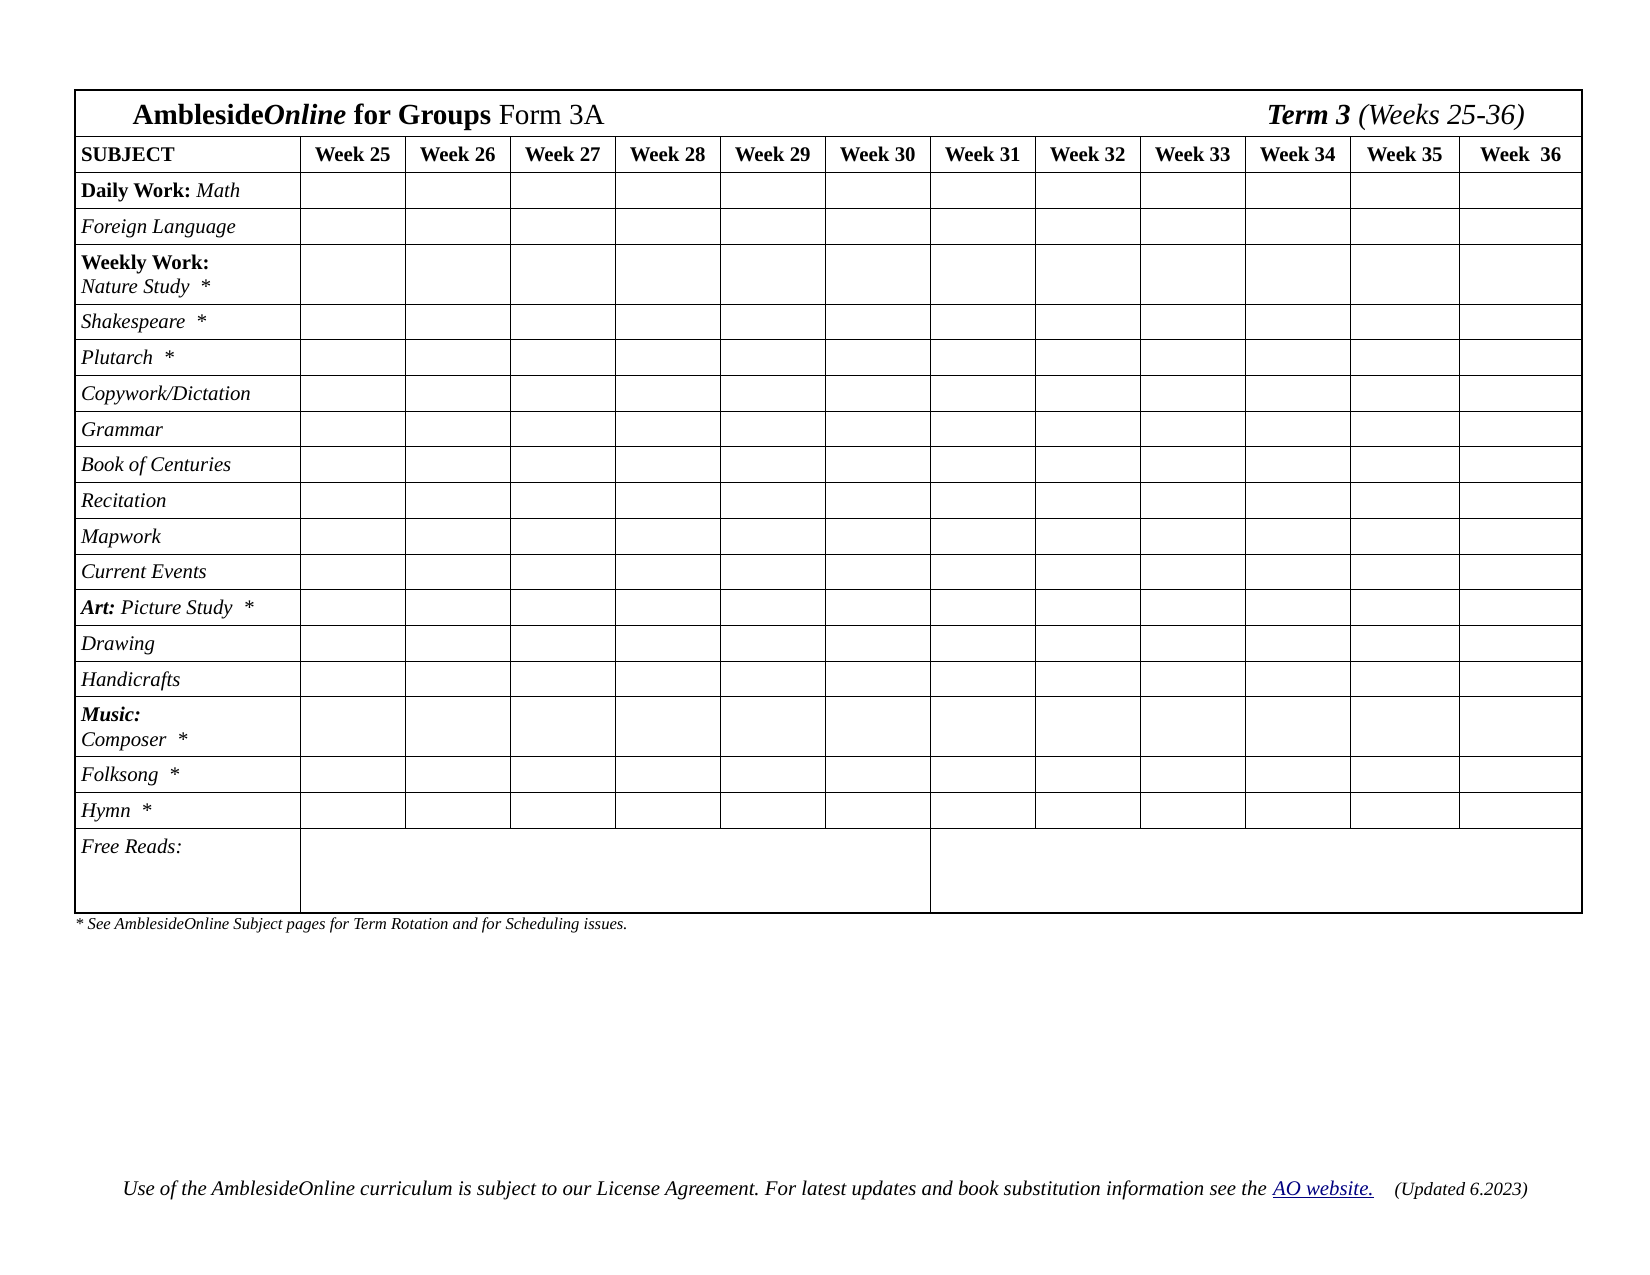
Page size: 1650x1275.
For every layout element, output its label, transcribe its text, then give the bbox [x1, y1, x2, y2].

table_cell [1246, 483, 1350, 518]
table_cell [1141, 519, 1245, 553]
table_cell [1036, 590, 1140, 625]
table_cell [616, 697, 720, 756]
table_cell Current Events [76, 555, 300, 589]
table_cell [1460, 697, 1581, 756]
table_cell [616, 590, 720, 625]
table_cell [1460, 209, 1581, 244]
table_cell [616, 173, 720, 208]
table_cell [1246, 662, 1350, 696]
table_cell [1351, 447, 1459, 482]
table_cell [616, 626, 720, 661]
table_cell [1351, 793, 1459, 828]
table_cell [826, 447, 930, 482]
table_cell [721, 340, 825, 375]
table_cell [931, 173, 1035, 208]
table_cell [616, 305, 720, 339]
table_cell [616, 209, 720, 244]
table_cell [721, 412, 825, 446]
table_cell [1141, 340, 1245, 375]
table_cell [931, 829, 1581, 912]
table_cell [616, 376, 720, 411]
table_cell [301, 173, 405, 208]
table_cell [721, 757, 825, 792]
table_cell Art: Picture Study * [76, 590, 300, 625]
table_cell [511, 245, 615, 303]
table_cell [301, 305, 405, 339]
table_cell Week 35 [1351, 137, 1459, 172]
table_cell [1460, 519, 1581, 553]
table_cell [616, 555, 720, 589]
table_cell [931, 519, 1035, 553]
table_cell [1351, 519, 1459, 553]
table_cell [1460, 757, 1581, 792]
table_cell [1351, 245, 1459, 303]
table_cell [1460, 447, 1581, 482]
table_cell [511, 793, 615, 828]
table_cell [301, 555, 405, 589]
table_cell [931, 340, 1035, 375]
table_cell [1460, 590, 1581, 625]
table_cell [1036, 757, 1140, 792]
table_cell Week 33 [1141, 137, 1245, 172]
table_cell [931, 209, 1035, 244]
table_cell [301, 697, 405, 756]
table_cell [1351, 626, 1459, 661]
table_cell [1460, 483, 1581, 518]
table_cell [406, 483, 510, 518]
table_cell Plutarch * [76, 340, 300, 375]
table_cell [1460, 793, 1581, 828]
table_cell Week 36 [1460, 137, 1581, 172]
table_cell [826, 697, 930, 756]
table_cell [826, 662, 930, 696]
table_cell [511, 340, 615, 375]
table_cell Copywork/Dictation [76, 376, 300, 411]
table_cell [406, 555, 510, 589]
table_header AmblesideOnline for Groups Form 3A Term 3 (Weeks 25-36) [76, 91, 1581, 136]
table_cell [406, 662, 510, 696]
table_cell [1141, 412, 1245, 446]
table_cell Handicrafts [76, 662, 300, 696]
table_cell SUBJECT [76, 137, 300, 172]
table_cell [721, 590, 825, 625]
table_cell [1141, 555, 1245, 589]
table_cell Mapwork [76, 519, 300, 553]
table_cell [1141, 697, 1245, 756]
table_cell [721, 555, 825, 589]
table_cell [1460, 412, 1581, 446]
table_cell [406, 697, 510, 756]
table_cell [1141, 662, 1245, 696]
table_cell [511, 555, 615, 589]
table_cell [616, 340, 720, 375]
table_cell [1246, 447, 1350, 482]
table_cell [826, 305, 930, 339]
table_cell [1460, 340, 1581, 375]
table_cell [826, 412, 930, 446]
table_cell [1141, 590, 1245, 625]
table_cell Week 26 [406, 137, 510, 172]
table_cell [1036, 697, 1140, 756]
table_cell [1036, 376, 1140, 411]
table_cell [1141, 626, 1245, 661]
table_cell [721, 483, 825, 518]
table_cell [1351, 376, 1459, 411]
table_cell [1036, 245, 1140, 303]
table_cell [1246, 626, 1350, 661]
table_cell [1351, 590, 1459, 625]
table_cell [1036, 555, 1140, 589]
table_cell [1351, 305, 1459, 339]
table_cell [826, 519, 930, 553]
table_cell Week 30 [826, 137, 930, 172]
table_cell [826, 245, 930, 303]
table_cell [1351, 697, 1459, 756]
table_cell Book of Centuries [76, 447, 300, 482]
table_cell [406, 412, 510, 446]
table_cell Drawing [76, 626, 300, 661]
table_cell [1246, 793, 1350, 828]
table_cell [511, 376, 615, 411]
table_cell [301, 483, 405, 518]
table_cell Weekly Work: Nature Study * [76, 245, 300, 303]
table_cell [1036, 626, 1140, 661]
table_cell [1246, 173, 1350, 208]
table_cell [406, 245, 510, 303]
table_cell [511, 209, 615, 244]
table_cell [1460, 662, 1581, 696]
table_cell [1036, 447, 1140, 482]
table_cell [1460, 626, 1581, 661]
table_cell [1351, 340, 1459, 375]
table_cell [406, 173, 510, 208]
table_cell [1246, 412, 1350, 446]
table_cell [301, 757, 405, 792]
table_cell [931, 793, 1035, 828]
table_cell [721, 376, 825, 411]
table_cell [301, 793, 405, 828]
table_cell [1351, 412, 1459, 446]
table_cell [511, 412, 615, 446]
table_cell Week 32 [1036, 137, 1140, 172]
table_cell [826, 757, 930, 792]
table_cell [301, 590, 405, 625]
table_cell [931, 376, 1035, 411]
table_cell [1141, 483, 1245, 518]
table_cell [826, 209, 930, 244]
table_cell [616, 757, 720, 792]
table_cell Week 28 [616, 137, 720, 172]
table_cell [1246, 697, 1350, 756]
table_cell Week 31 [931, 137, 1035, 172]
table_cell [511, 662, 615, 696]
table_cell [721, 173, 825, 208]
table_cell [1460, 555, 1581, 589]
table_cell [511, 519, 615, 553]
table_cell Shakespeare * [76, 305, 300, 339]
table_cell [721, 305, 825, 339]
table_cell [721, 626, 825, 661]
table_cell [301, 245, 405, 303]
table_cell [511, 447, 615, 482]
table_cell [511, 305, 615, 339]
table_cell [406, 209, 510, 244]
table_cell [616, 245, 720, 303]
table_cell Week 34 [1246, 137, 1350, 172]
table_cell [1036, 173, 1140, 208]
text * See AmblesideOnline Subject pages for Term Rotation and for Scheduling issues. [75, 914, 1575, 933]
table_cell [1246, 305, 1350, 339]
table_cell [511, 173, 615, 208]
table_cell [1246, 209, 1350, 244]
table_cell [406, 305, 510, 339]
table_cell [616, 793, 720, 828]
table_cell [1460, 245, 1581, 303]
table_cell [931, 483, 1035, 518]
table_cell [1036, 412, 1140, 446]
table_cell [616, 662, 720, 696]
table_cell [721, 245, 825, 303]
table_cell [1141, 447, 1245, 482]
table_cell Recitation [76, 483, 300, 518]
table_cell [931, 662, 1035, 696]
table_cell [1141, 376, 1245, 411]
table_cell [1246, 519, 1350, 553]
table_cell [1036, 305, 1140, 339]
table_cell [1246, 590, 1350, 625]
table_cell [721, 697, 825, 756]
table_cell Grammar [76, 412, 300, 446]
table_cell [511, 697, 615, 756]
table_cell [406, 447, 510, 482]
table_cell [1351, 173, 1459, 208]
table_cell [721, 519, 825, 553]
table_cell [406, 626, 510, 661]
table_cell [931, 626, 1035, 661]
table_cell [721, 447, 825, 482]
table_cell [1246, 555, 1350, 589]
table_cell [931, 305, 1035, 339]
table_cell [616, 483, 720, 518]
table_cell [301, 376, 405, 411]
table_cell [721, 662, 825, 696]
table_cell Foreign Language [76, 209, 300, 244]
table_cell [301, 340, 405, 375]
table_cell [616, 447, 720, 482]
table_cell [406, 376, 510, 411]
table_cell [1141, 245, 1245, 303]
table_cell Week 27 [511, 137, 615, 172]
table_cell Hymn * [76, 793, 300, 828]
table_cell Week 29 [721, 137, 825, 172]
table_cell [1246, 757, 1350, 792]
table_cell Free Reads: [76, 829, 300, 912]
table_cell [1351, 555, 1459, 589]
table_cell [721, 209, 825, 244]
table_cell [1036, 662, 1140, 696]
table_cell [1036, 483, 1140, 518]
table_cell [406, 757, 510, 792]
table_cell [511, 757, 615, 792]
table_cell [616, 412, 720, 446]
table_cell [406, 793, 510, 828]
table_cell [1036, 519, 1140, 553]
table_cell Week 25 [301, 137, 405, 172]
table_cell [721, 793, 825, 828]
table_cell [826, 626, 930, 661]
table_cell [301, 829, 930, 912]
table_cell [301, 662, 405, 696]
table_cell [301, 447, 405, 482]
table_cell [1351, 757, 1459, 792]
table_cell [301, 209, 405, 244]
table_cell [1460, 173, 1581, 208]
table_cell [1246, 245, 1350, 303]
table_cell [406, 519, 510, 553]
table_cell Music: Composer * [76, 697, 300, 756]
table_cell [931, 447, 1035, 482]
table_cell [931, 697, 1035, 756]
table_cell [616, 519, 720, 553]
table_cell [931, 757, 1035, 792]
table_cell [1036, 209, 1140, 244]
table_cell [301, 626, 405, 661]
table_cell [1141, 793, 1245, 828]
table_cell [1460, 305, 1581, 339]
table_cell [511, 483, 615, 518]
table_cell [931, 412, 1035, 446]
table_cell [826, 340, 930, 375]
table_cell [1351, 662, 1459, 696]
table_cell [301, 412, 405, 446]
table_cell [826, 376, 930, 411]
table_cell [1036, 340, 1140, 375]
table_cell [826, 483, 930, 518]
table_cell [826, 590, 930, 625]
table_cell [1141, 209, 1245, 244]
table_cell Daily Work: Math [76, 173, 300, 208]
table_cell [1141, 173, 1245, 208]
table_cell [406, 590, 510, 625]
table_cell [301, 519, 405, 553]
table_cell Folksong * [76, 757, 300, 792]
table_cell [1141, 305, 1245, 339]
table_cell [1460, 376, 1581, 411]
table_cell [826, 555, 930, 589]
table_cell [1141, 757, 1245, 792]
table_cell [931, 590, 1035, 625]
table_cell [511, 590, 615, 625]
table_cell [511, 626, 615, 661]
table_cell [826, 173, 930, 208]
table_cell [1246, 376, 1350, 411]
table_cell [1351, 209, 1459, 244]
table_cell [1351, 483, 1459, 518]
table_cell [931, 555, 1035, 589]
table_cell [1036, 793, 1140, 828]
table_cell [931, 245, 1035, 303]
table_cell [406, 340, 510, 375]
table_cell [826, 793, 930, 828]
table_cell [1246, 340, 1350, 375]
